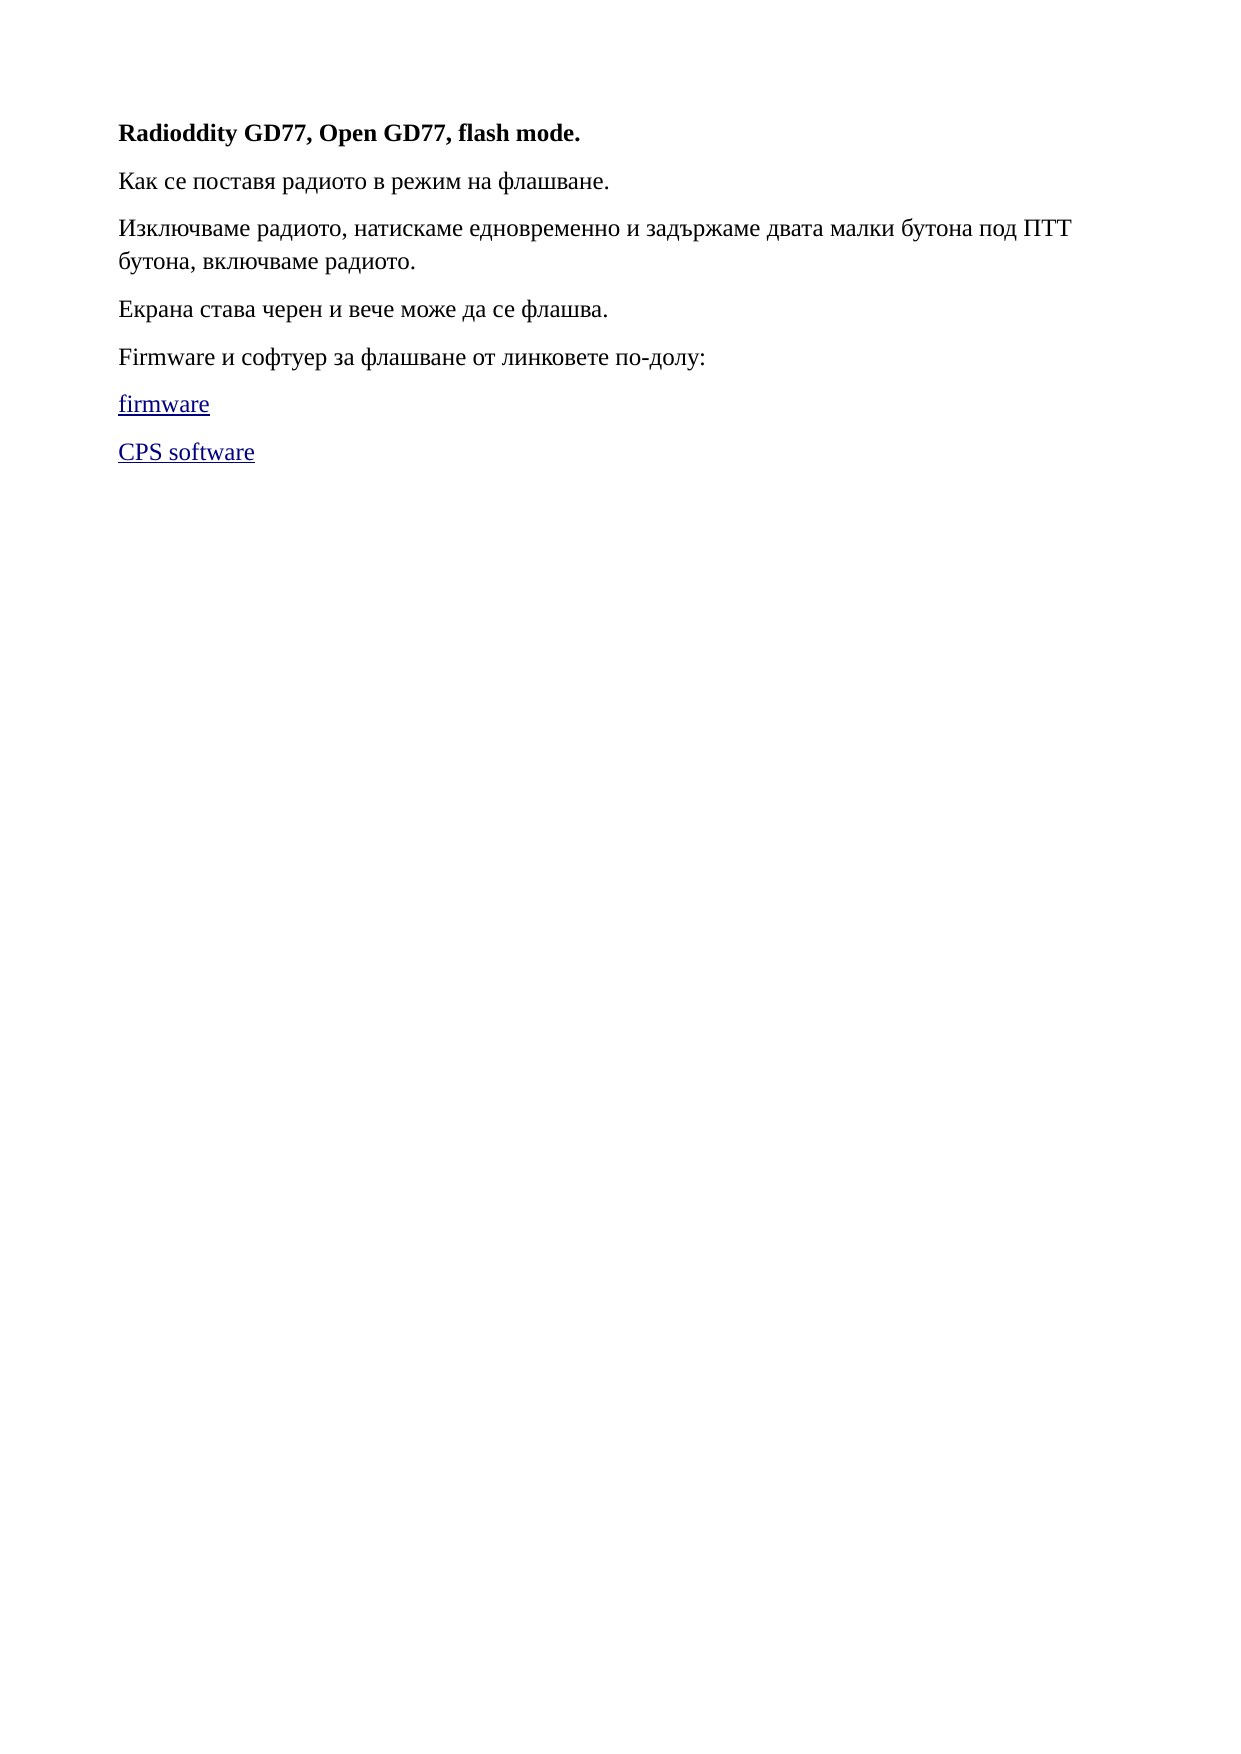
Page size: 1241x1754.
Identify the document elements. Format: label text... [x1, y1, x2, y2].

text CPS software [118, 437, 1122, 466]
text firmware [118, 389, 1122, 418]
text Как се поставя радиото в режим на флашване. [118, 166, 1122, 194]
text Firmware и софтуер за флашване от линковете по-долу: [118, 342, 1122, 370]
text Изключваме радиото, натискаме едновременно и задържаме двата малки бутона под ПТТ бутона, включваме радиото. [118, 213, 1122, 275]
text Екрана става черен и вече може да се флашва. [118, 294, 1122, 323]
text Radioddity GD77, Open GD77, flash mode. [118, 118, 1122, 147]
